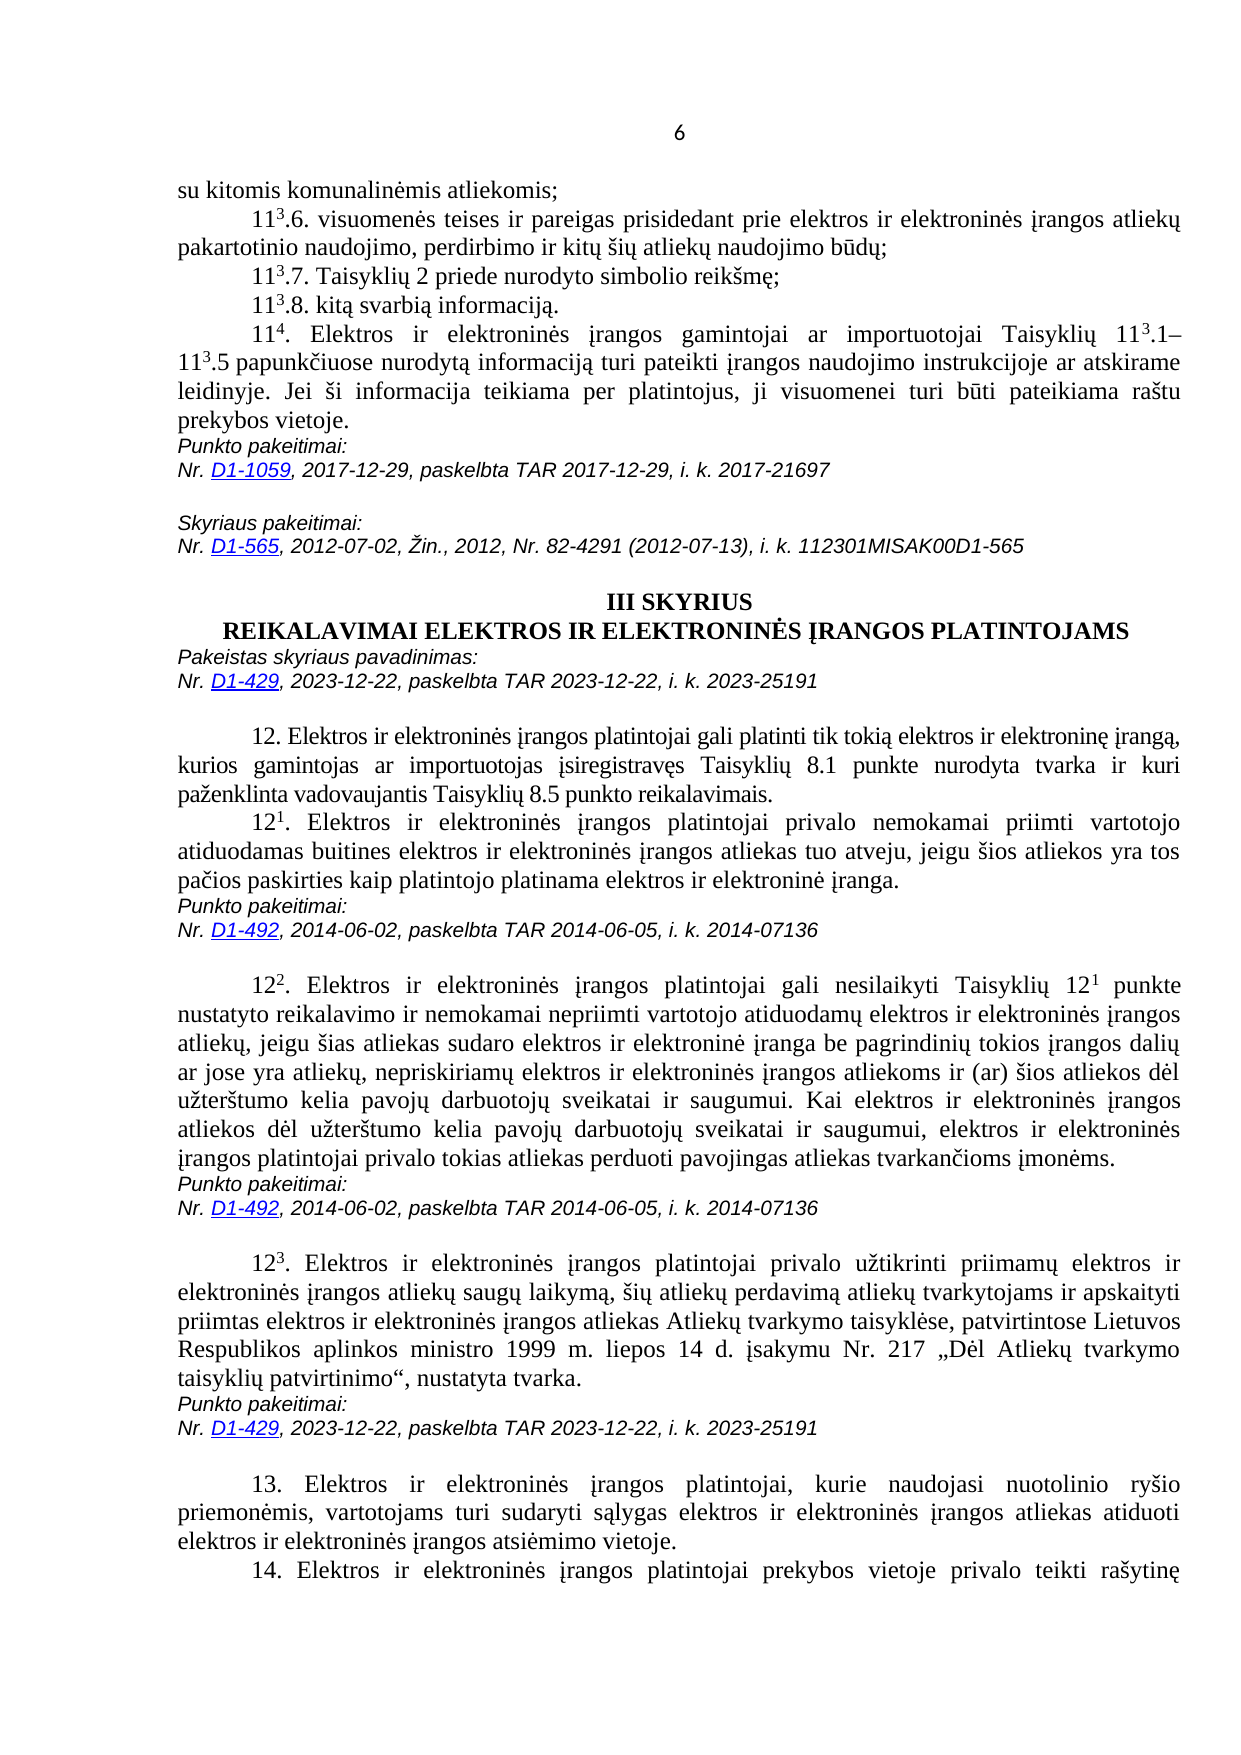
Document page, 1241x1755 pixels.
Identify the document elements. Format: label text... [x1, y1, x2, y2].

text Punkto pakeitimai: [177, 434, 1181, 458]
text 123. Elektros ir elektroninės įrangos platintojai privalo užtikrinti priimamų elektros ir elektroninės įrangos atliekų saugų laikymą, šių atliekų perdavimą atliekų tvarkytojams ir apskaityti priimtas elektros ir elektroninės įrangos atliekas Atliekų tvarkymo taisyklėse, patvirtintose Lietuvos Respublikos aplinkos ministro 1999 m. liepos 14 d. įsakymu Nr. 217 „Dėl Atliekų tvarkymo taisyklių patvirtinimo“, nustatyta tvarka. [177, 1248, 1181, 1392]
text 12. Elektros ir elektroninės įrangos platintojai gali platinti tik tokią elektros ir elektroninę įrangą, kurios gamintojas ar importuotojas įsiregistravęs Taisyklių 8.1 punkte nurodyta tvarka ir kuri paženklinta vadovaujantis Taisyklių 8.5 punkto reikalavimais. [177, 721, 1181, 807]
text su kitomis komunalinėmis atliekomis; [177, 175, 1181, 204]
text 122. Elektros ir elektroninės įrangos platintojai gali nesilaikyti Taisyklių 121 punkte nustatyto reikalavimo ir nemokamai nepriimti vartotojo atiduodamų elektros ir elektroninės įrangos atliekų, jeigu šias atliekas sudaro elektros ir elektroninė įranga be pagrindinių tokios įrangos dalių ar jose yra atliekų, nepriskiriamų elektros ir elektroninės įrangos atliekoms ir (ar) šios atliekos dėl užterštumo kelia pavojų darbuotojų sveikatai ir saugumui. Kai elektros ir elektroninės įrangos atliekos dėl užterštumo kelia pavojų darbuotojų sveikatai ir saugumui, elektros ir elektroninės įrangos platintojai privalo tokias atliekas perduoti pavojingas atliekas tvarkančioms įmonėms. [177, 970, 1181, 1172]
text Nr. D1-429, 2023-12-22, paskelbta TAR 2023-12-22, i. k. 2023-25191 [177, 668, 1181, 692]
text Nr. D1-565, 2012-07-02, Žin., 2012, Nr. 82-4291 (2012-07-13), i. k. 112301MISAK00D1-565 [177, 534, 1181, 558]
text 113.6. visuomenės teises ir pareigas prisidedant prie elektros ir elektroninės įrangos atliekų pakartotinio naudojimo, perdirbimo ir kitų šių atliekų naudojimo būdų; [177, 204, 1181, 261]
text Nr. D1-492, 2014-06-02, paskelbta TAR 2014-06-05, i. k. 2014-07136 [177, 918, 1181, 942]
text 14. Elektros ir elektroninės įrangos platintojai prekybos vietoje privalo teikti rašytinę [177, 1555, 1181, 1584]
text Pakeistas skyriaus pavadinimas: [177, 644, 1181, 668]
text 121. Elektros ir elektroninės įrangos platintojai privalo nemokamai priimti vartotojo atiduodamas buitines elektros ir elektroninės įrangos atliekas tuo atveju, jeigu šios atliekos yra tos pačios paskirties kaip platintojo platinama elektros ir elektroninė įranga. [177, 807, 1181, 894]
text Punkto pakeitimai: [177, 1172, 1181, 1196]
text REIKALAVIMAI ELEKTROS IR ELEKTRONINĖS ĮRANGOS PLATINTOJAMS [177, 616, 1181, 644]
text Punkto pakeitimai: [177, 894, 1181, 918]
text 13. Elektros ir elektroninės įrangos platintojai, kurie naudojasi nuotolinio ryšio priemonėmis, vartotojams turi sudaryti sąlygas elektros ir elektroninės įrangos atliekas atiduoti elektros ir elektroninės įrangos atsiėmimo vietoje. [177, 1469, 1181, 1555]
text Nr. D1-492, 2014-06-02, paskelbta TAR 2014-06-05, i. k. 2014-07136 [177, 1196, 1181, 1219]
text Nr. D1-429, 2023-12-22, paskelbta TAR 2023-12-22, i. k. 2023-25191 [177, 1416, 1181, 1440]
text 113.7. Taisyklių 2 priede nurodyto simbolio reikšmę; [177, 261, 1181, 290]
text Nr. D1-1059, 2017-12-29, paskelbta TAR 2017-12-29, i. k. 2017-21697 [177, 458, 1181, 482]
text III SKYRIUS [177, 587, 1181, 616]
text Punkto pakeitimai: [177, 1392, 1181, 1416]
text 113.8. kitą svarbią informaciją. [177, 290, 1181, 319]
text 114. Elektros ir elektroninės įrangos gamintojai ar importuotojai Taisyklių 113.1–113.5 papunkčiuose nurodytą informaciją turi pateikti įrangos naudojimo instrukcijoje ar atskirame leidinyje. Jei ši informacija teikiama per platintojus, ji visuomenei turi būti pateikiama raštu prekybos vietoje. [177, 319, 1181, 434]
text Skyriaus pakeitimai: [177, 510, 1181, 534]
